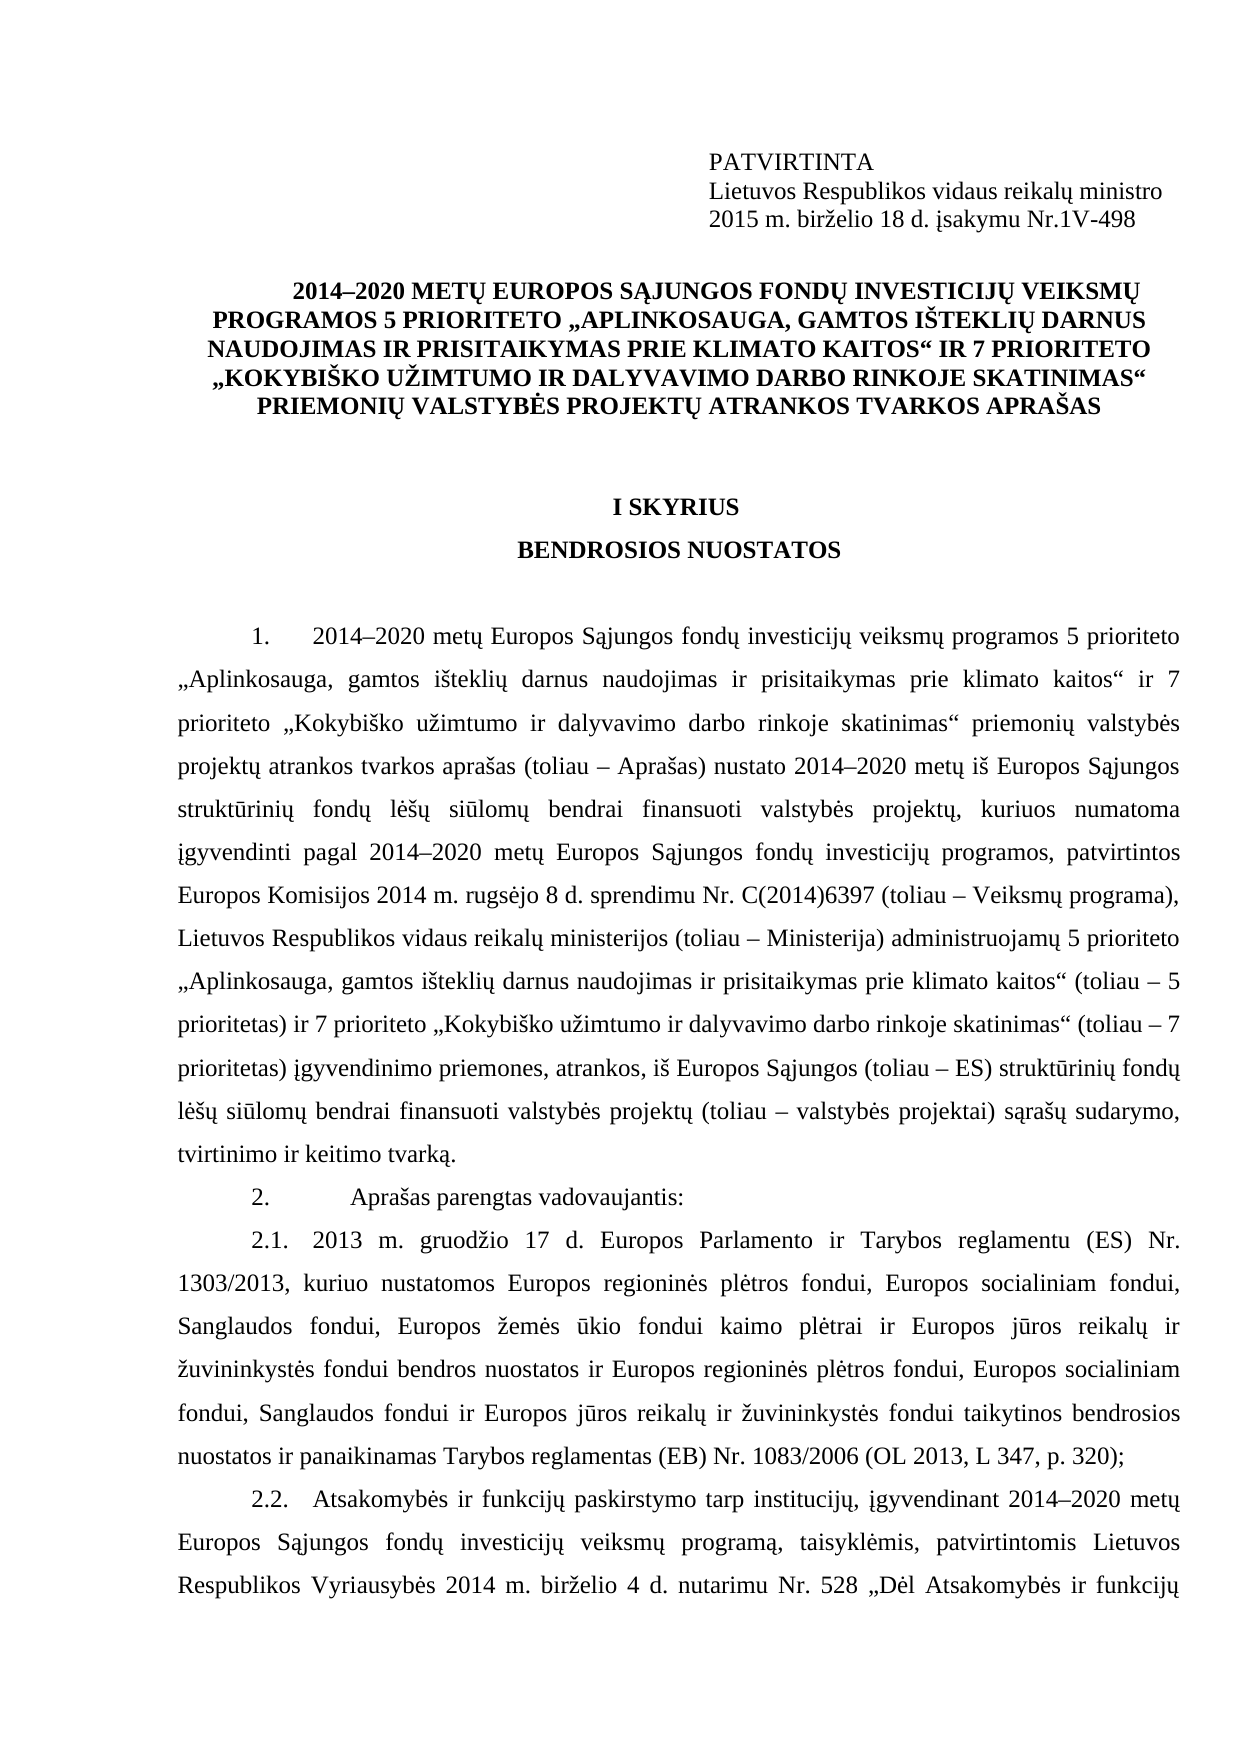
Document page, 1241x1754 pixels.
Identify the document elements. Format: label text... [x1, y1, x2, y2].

text 2.1. 2013 m. gruodžio 17 d. Europos Parlamento ir Tarybos reglamentu (ES) Nr. 1303/2013, kuriuo nustatomos Europos regioninės plėtros fondui, Europos socialiniam fondui, Sanglaudos fondui, Europos žemės ūkio fondui kaimo plėtrai ir Europos jūros reikalų ir žuvininkystės fondui bendros nuostatos ir Europos regioninės plėtros fondui, Europos socialiniam fondui, Sanglaudos fondui ir Europos jūros reikalų ir žuvininkystės fondui taikytinos bendrosios nuostatos ir panaikinamas Tarybos reglamentas (EB) Nr. 1083/2006 (OL 2013, L 347, p. 320); [177, 1225, 1181, 1469]
text BENDROSIOS NUOSTATOS [177, 535, 1181, 564]
text 1. 2014–2020 metų Europos Sąjungos fondų investicijų veiksmų programos 5 prioriteto „Aplinkosauga, gamtos išteklių darnus naudojimas ir prisitaikymas prie klimato kaitos“ ir 7 prioriteto „Kokybiško užimtumo ir dalyvavimo darbo rinkoje skatinimas“ priemonių valstybės projektų atrankos tvarkos aprašas (toliau – Aprašas) nustato 2014–2020 metų iš Europos Sąjungos struktūrinių fondų lėšų siūlomų bendrai finansuoti valstybės projektų, kuriuos numatoma įgyvendinti pagal 2014–2020 metų Europos Sąjungos fondų investicijų programos, patvirtintos Europos Komisijos 2014 m. rugsėjo 8 d. sprendimu Nr. C(2014)6397 (toliau – Veiksmų programa), Lietuvos Respublikos vidaus reikalų ministerijos (toliau – Ministerija) administruojamų 5 prioriteto „Aplinkosauga, gamtos išteklių darnus naudojimas ir prisitaikymas prie klimato kaitos“ (toliau – 5 prioritetas) ir 7 prioriteto „Kokybiško užimtumo ir dalyvavimo darbo rinkoje skatinimas“ (toliau – 7 prioritetas) įgyvendinimo priemones, atrankos, iš Europos Sąjungos (toliau – ES) struktūrinių fondų lėšų siūlomų bendrai finansuoti valstybės projektų (toliau – valstybės projektai) sąrašų sudarymo, tvirtinimo ir keitimo tvarką. [177, 621, 1181, 1168]
text 2014–2020 METŲ EUROPOS SĄJUNGOS FONDŲ INVESTICIJŲ VEIKSMŲ PROGRAMOS 5 PRIORITETO „APLINKOSAUGA, GAMTOS IŠTEKLIŲ DARNUS NAUDOJIMAS IR PRISITAIKYMAS PRIE KLIMATO KAITOS“ IR 7 PRIORITETO „KOKYBIŠKO UŽIMTUMO IR DALYVAVIMO DARBO RINKOJE SKATINIMAS“ PRIEMONIŲ VALSTYBĖS PROJEKTŲ ATRANKOS TVARKOS APRAŠAS [177, 276, 1181, 420]
text PATVIRTINTA [177, 147, 1181, 176]
text 2015 m. birželio 18 d. įsakymu Nr.1V-498 [177, 204, 1181, 233]
text 2.2. Atsakomybės ir funkcijų paskirstymo tarp institucijų, įgyvendinant 2014–2020 metų Europos Sąjungos fondų investicijų veiksmų programą, taisyklėmis, patvirtintomis Lietuvos Respublikos Vyriausybės 2014 m. birželio 4 d. nutarimu Nr. 528 „Dėl Atsakomybės ir funkcijų [177, 1484, 1181, 1599]
text Lietuvos Respublikos vidaus reikalų ministro [177, 176, 1181, 204]
text 2. Aprašas parengtas vadovaujantis: [215, 1182, 1181, 1211]
text I SKYRIUS [177, 492, 1181, 521]
